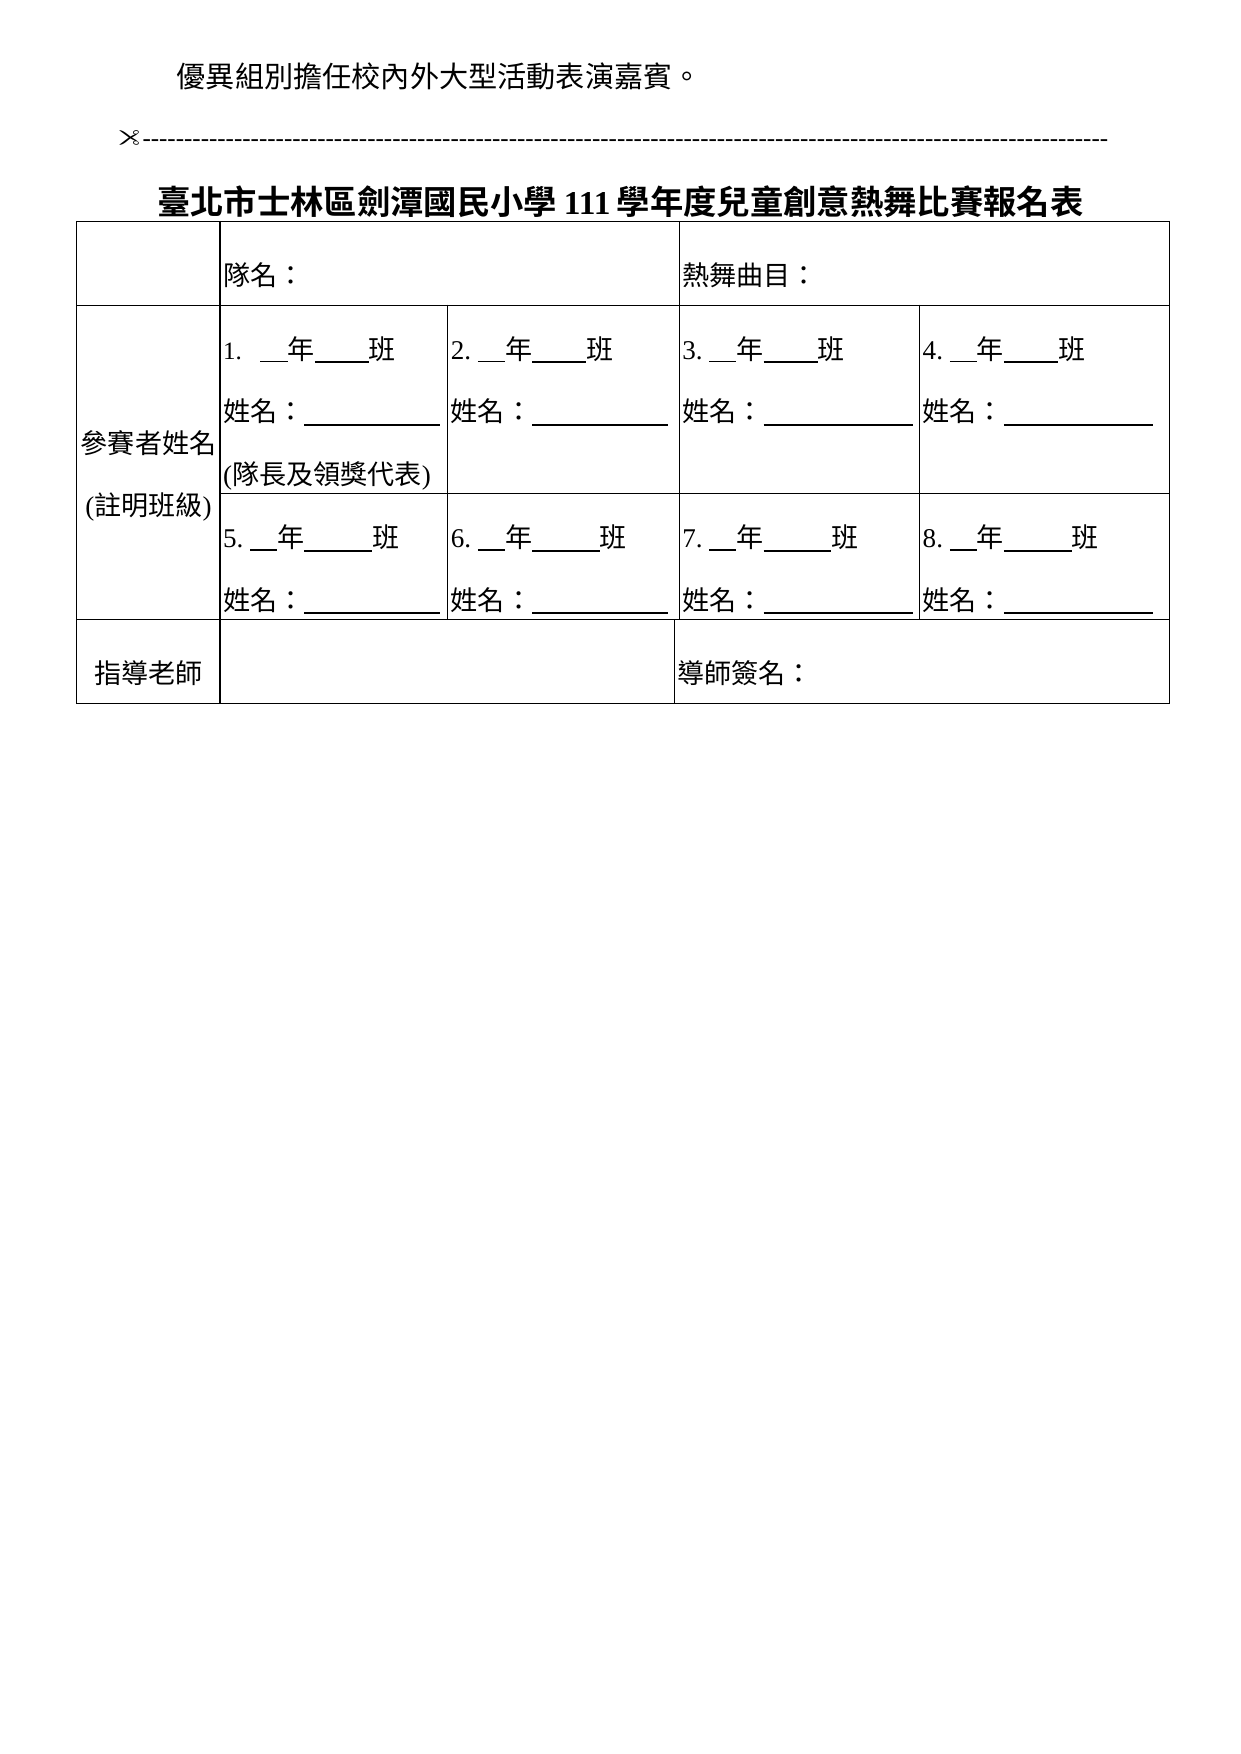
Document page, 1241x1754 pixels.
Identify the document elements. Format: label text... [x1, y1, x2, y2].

text -------------------------------------------------------------------------------------------------------------------- [118, 96, 1122, 158]
table_cell 6. 年 班 姓名： [448, 494, 679, 619]
table_cell 8. 年 班 姓名： [920, 494, 1169, 619]
table_cell 年 班 姓名： (隊長及領獎代表) [221, 306, 447, 493]
table_header 熱舞曲目： [680, 222, 1169, 304]
table_cell [221, 620, 674, 703]
table_cell 5. 年 班 姓名： [221, 494, 447, 619]
table_cell 導師簽名： [675, 620, 1169, 703]
table_cell 2. 年 班 姓名： [448, 306, 679, 493]
table_header 隊名： [221, 222, 679, 304]
table_cell 4. 年 班 姓名： [920, 306, 1169, 493]
table_cell 指導老師 [77, 620, 219, 703]
table_header [77, 222, 219, 304]
text 臺北市士林區劍潭國民小學111學年度兒童創意熱舞比賽報名表 [118, 158, 1122, 221]
table_cell 3. 年 班 姓名： [680, 306, 919, 493]
table_cell 7. 年 班 姓名： [680, 494, 919, 619]
table_cell 參賽者姓名 (註明班級) [77, 306, 219, 619]
text 優異組別擔任校內外大型活動表演嘉賓。 [118, 33, 1122, 96]
